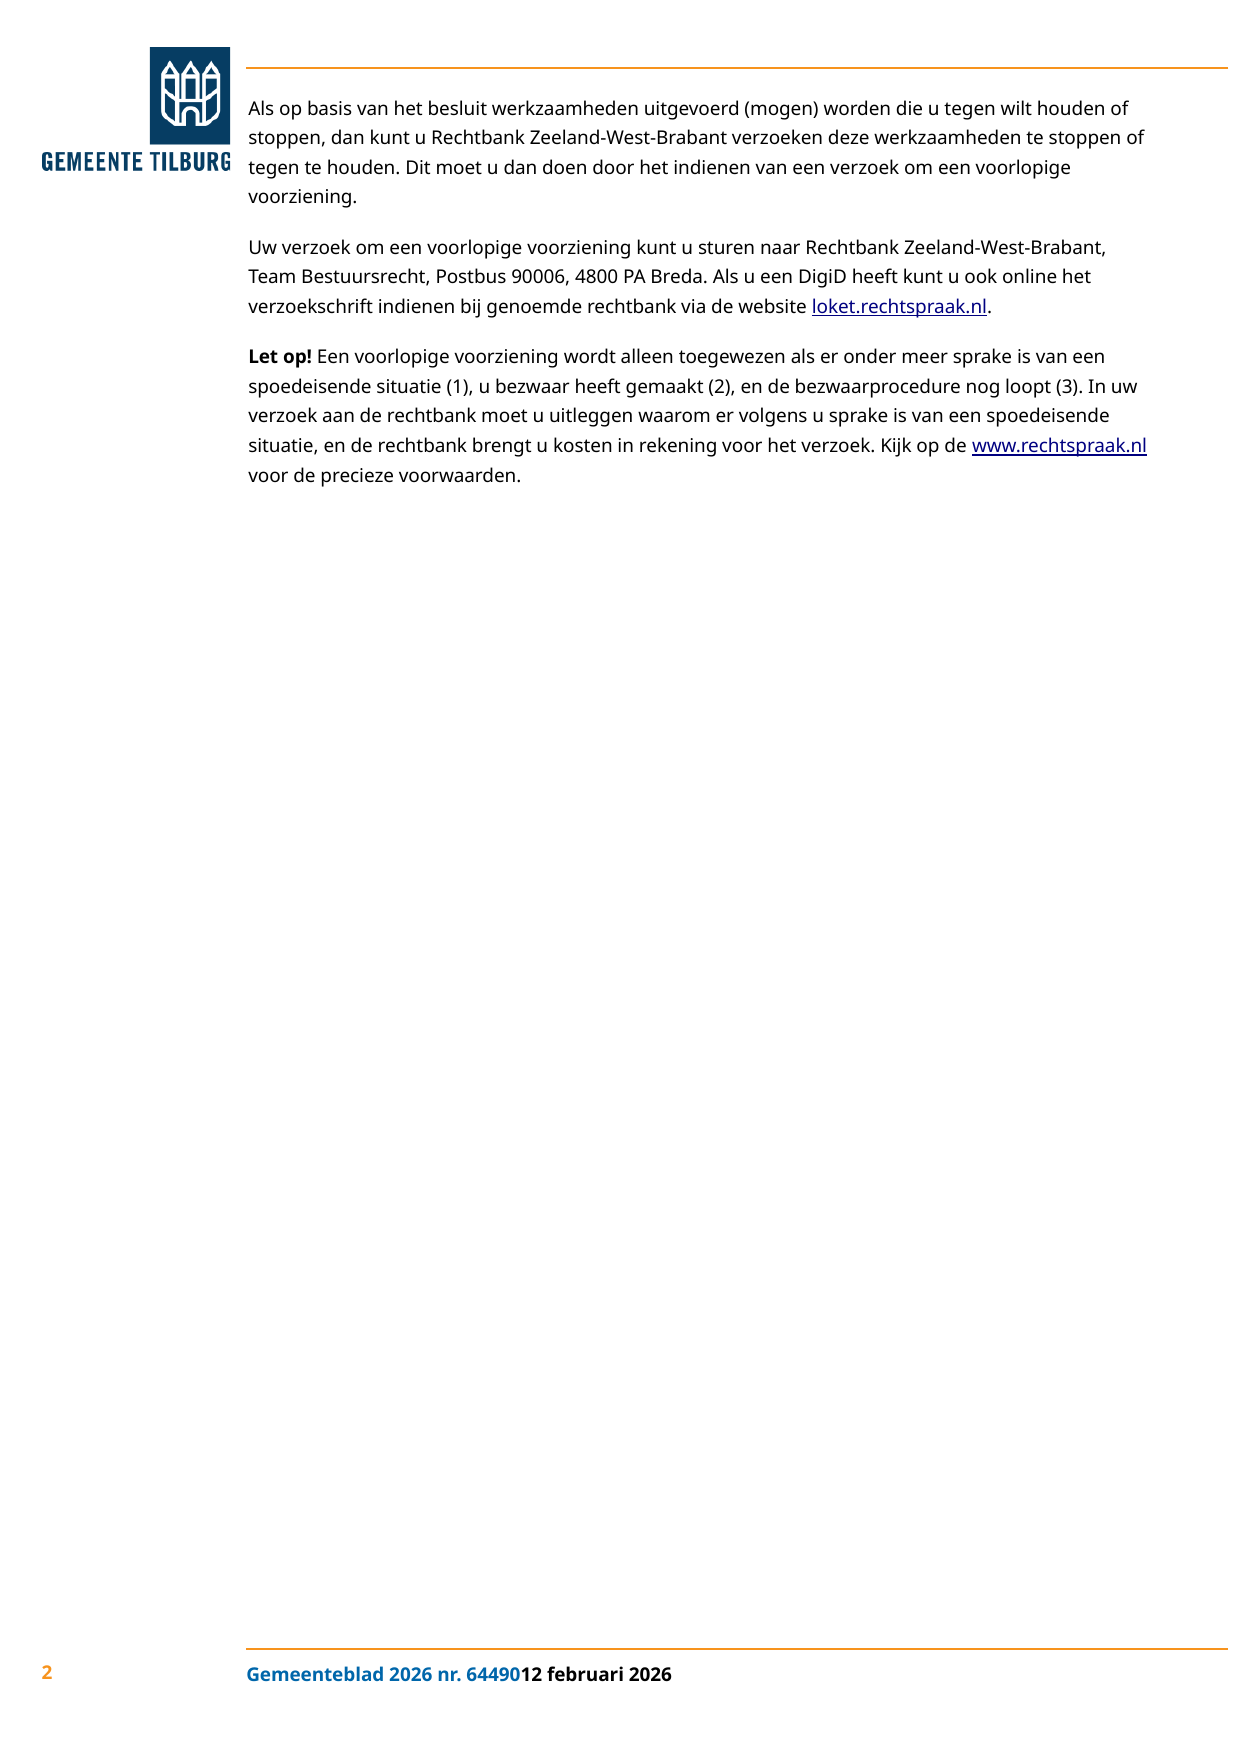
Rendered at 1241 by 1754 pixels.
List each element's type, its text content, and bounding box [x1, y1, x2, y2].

text Uw verzoek om een voorlopige voorziening kunt u sturen naar Rechtbank Zeeland-West-Brabant, Team Bestuursrecht, Postbus 90006, 4800 PA Breda. Als u een DigiD heeft kunt u ook online het verzoekschrift indienen bij genoemde rechtbank via de website loket.rechtspraak.nl. [248, 234, 1152, 319]
text Let op! Een voorlopige voorziening wordt alleen toegewezen als er onder meer sprake is van een spoedeisende situatie (1), u bezwaar heeft gemaakt (2), en de bezwaarprocedure nog loopt (3). In uw verzoek aan de rechtbank moet u uitleggen waarom er volgens u sprake is van een spoedeisende situatie, en de rechtbank brengt u kosten in rekening voor het verzoek. Kijk op de www.rechtspraak.nl voor de precieze voorwaarden. [248, 343, 1152, 488]
text Als op basis van het besluit werkzaamheden uitgevoerd (mogen) worden die u tegen wilt houden of stoppen, dan kunt u Rechtbank Zeeland-West-Brabant verzoeken deze werkzaamheden te stoppen of tegen te houden. Dit moet u dan doen door het indienen van een verzoek om een voorlopige voorziening. [248, 95, 1152, 209]
picture [41, 47, 231, 172]
